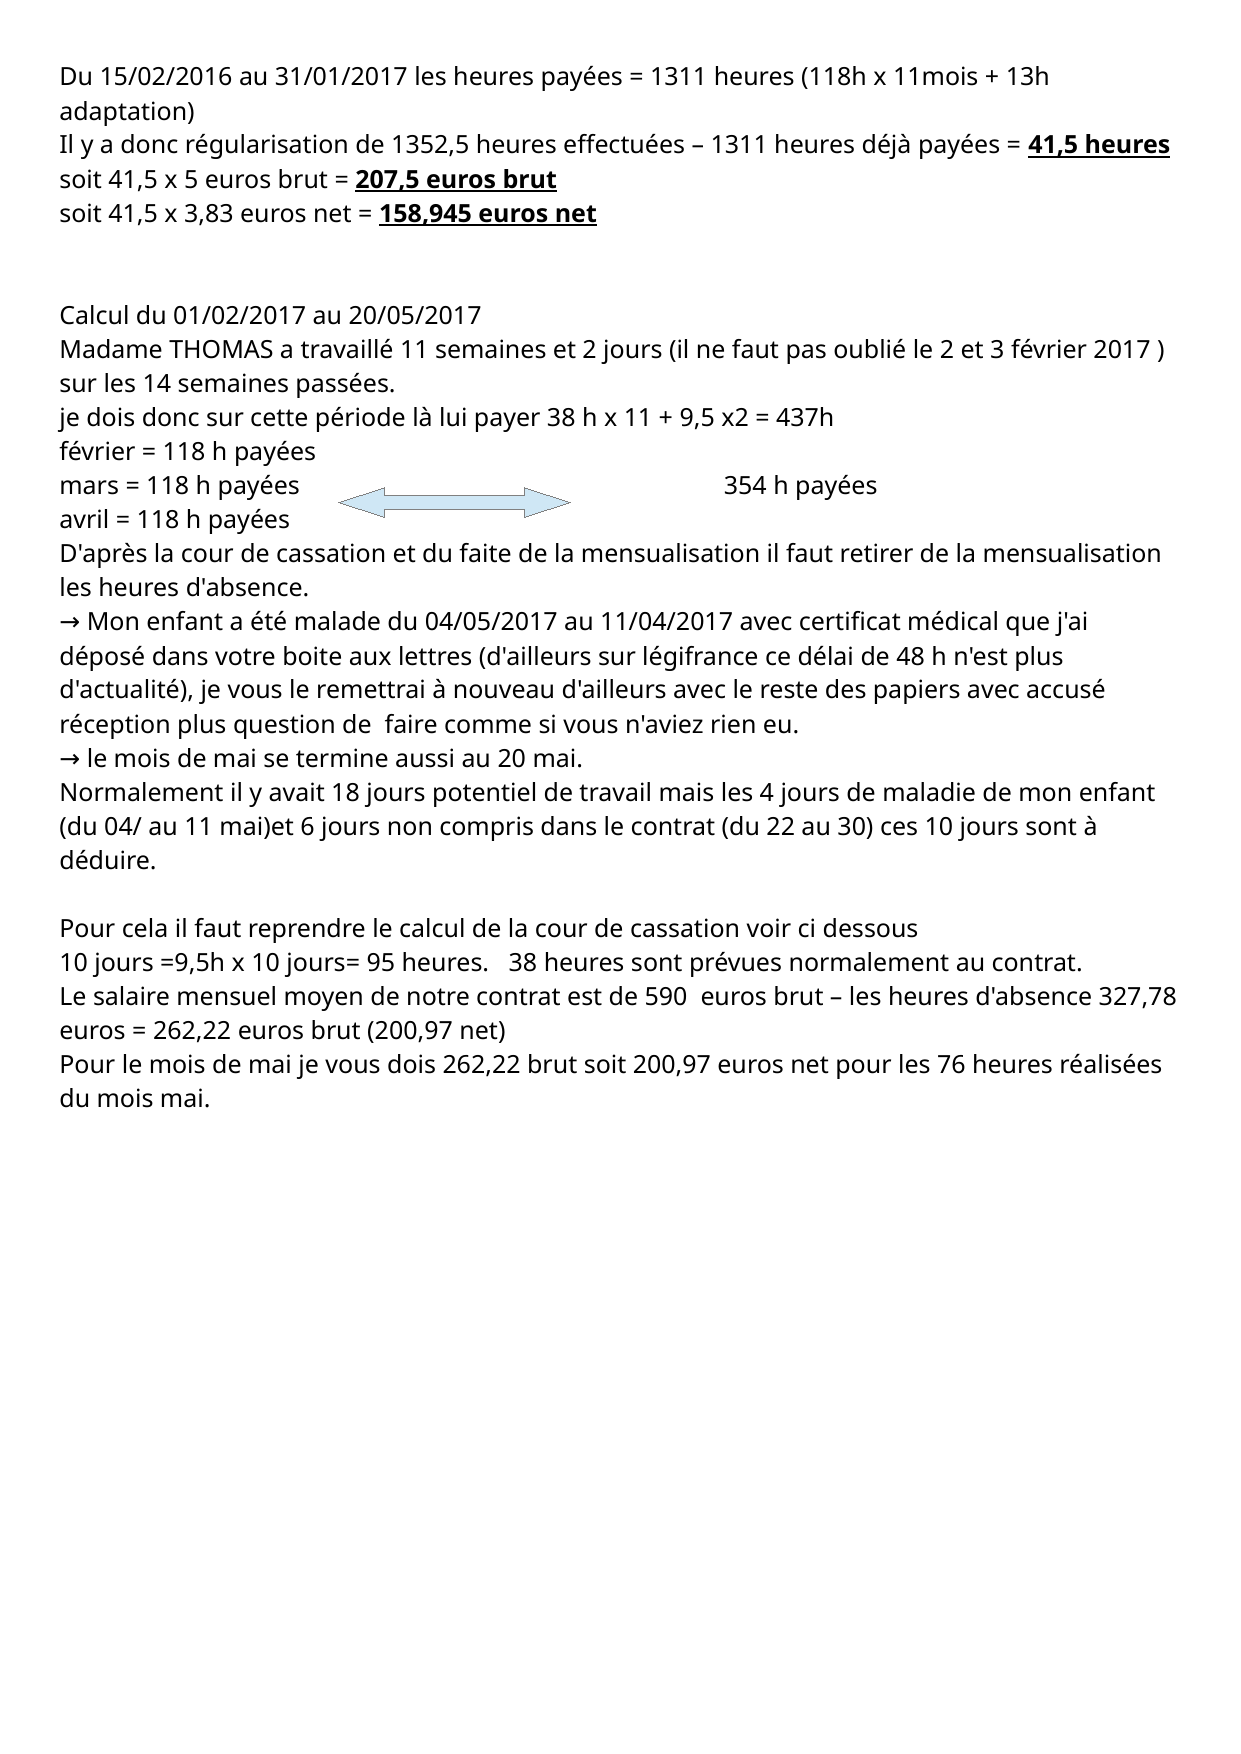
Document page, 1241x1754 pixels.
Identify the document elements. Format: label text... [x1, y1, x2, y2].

text Le salaire mensuel moyen de notre contrat est de 590 euros brut – les heures d'absence 327,78 euros = 262,22 euros brut (200,97 net) [59, 979, 1181, 1047]
text Normalement il y avait 18 jours potentiel de travail mais les 4 jours de maladie de mon enfant (du 04/ au 11 mai)et 6 jours non compris dans le contrat (du 22 au 30) ces 10 jours sont à déduire. [59, 774, 1181, 877]
text avril = 118 h payées [59, 502, 1181, 536]
text Calcul du 01/02/2017 au 20/05/2017 [59, 297, 1181, 332]
text février = 118 h payées [59, 434, 1181, 468]
text Il y a donc régularisation de 1352,5 heures effectuées – 1311 heures déjà payées = 41,5 heures [59, 127, 1181, 161]
text soit 41,5 x 5 euros brut = 207,5 euros brut [59, 161, 1181, 195]
text Pour cela il faut reprendre le calcul de la cour de cassation voir ci dessous [59, 911, 1181, 945]
text 10 jours =9,5h x 10 jours= 95 heures. 38 heures sont prévues normalement au contrat. [59, 945, 1181, 979]
text mars = 118 h payées 354 h payées [59, 468, 1181, 502]
text Du 15/02/2016 au 31/01/2017 les heures payées = 1311 heures (118h x 11mois + 13h adaptation) [59, 59, 1181, 127]
text soit 41,5 x 3,83 euros net = 158,945 euros net [59, 195, 1181, 229]
text Madame THOMAS a travaillé 11 semaines et 2 jours (il ne faut pas oublié le 2 et 3 février 2017 ) sur les 14 semaines passées. [59, 332, 1181, 400]
text → Mon enfant a été malade du 04/05/2017 au 11/04/2017 avec certificat médical que j'ai déposé dans votre boite aux lettres (d'ailleurs sur légifrance ce délai de 48 h n'est plus d'actualité), je vous le remettrai à nouveau d'ailleurs avec le reste des papiers avec accusé réception plus question de faire comme si vous n'aviez rien eu. [59, 604, 1181, 740]
text → le mois de mai se termine aussi au 20 mai. [59, 740, 1181, 774]
text je dois donc sur cette période là lui payer 38 h x 11 + 9,5 x2 = 437h [59, 400, 1181, 434]
text D'après la cour de cassation et du faite de la mensualisation il faut retirer de la mensualisation les heures d'absence. [59, 536, 1181, 604]
text Pour le mois de mai je vous dois 262,22 brut soit 200,97 euros net pour les 76 heures réalisées du mois mai. [59, 1047, 1181, 1115]
